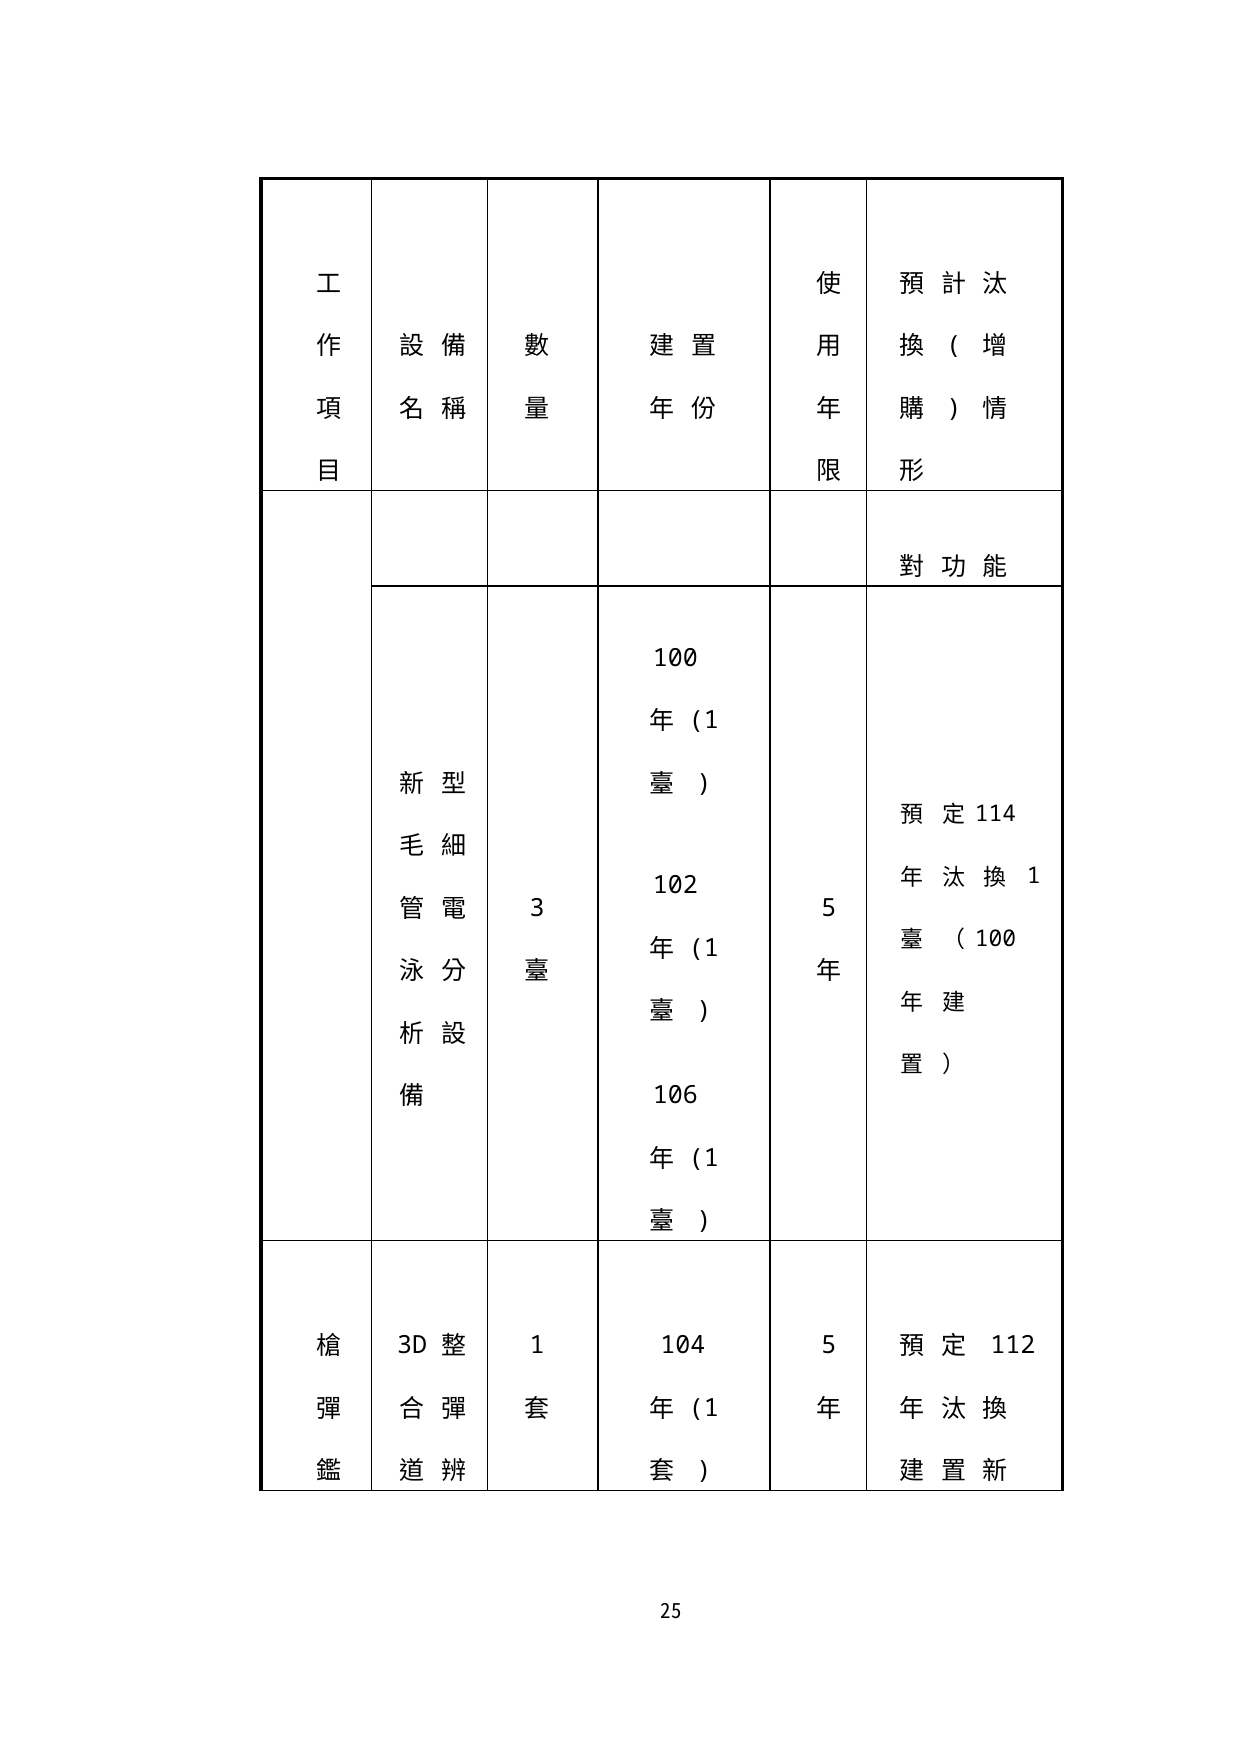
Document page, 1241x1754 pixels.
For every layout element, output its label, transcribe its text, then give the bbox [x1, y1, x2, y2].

table_header 設備名稱 [372, 180, 487, 490]
table_cell 對功能 [867, 491, 1061, 585]
table_cell [599, 491, 769, 585]
table_cell 預定112年汰換建置新 [867, 1241, 1061, 1490]
table_cell 100 年(1臺) 102 年(1臺) 106 年(1臺) [599, 587, 769, 1240]
table_header 預計汰換(增購)情形 [867, 180, 1061, 490]
table_header 工作項目 [263, 180, 371, 490]
table_cell 1套 [488, 1241, 597, 1490]
table_cell 104年(1套) [599, 1241, 769, 1490]
table_cell 5年 [771, 1241, 866, 1490]
table_cell [263, 491, 371, 1240]
table_cell 5年 [771, 587, 866, 1240]
table_cell 預定114年汰換1臺（100年建置） [867, 587, 1061, 1240]
table_header 建置年份 [599, 180, 769, 490]
table_cell 新型毛細管電泳分析設備 [372, 587, 487, 1240]
table_cell [771, 491, 866, 585]
table_cell 3D整合彈道辨 [372, 1241, 487, 1490]
table_cell [372, 491, 487, 585]
table_cell [488, 491, 597, 585]
table_header 使用年限 [771, 180, 866, 490]
table_cell 3臺 [488, 587, 597, 1240]
table_header 數量 [488, 180, 597, 490]
table_cell 槍彈鑑 [263, 1241, 371, 1490]
